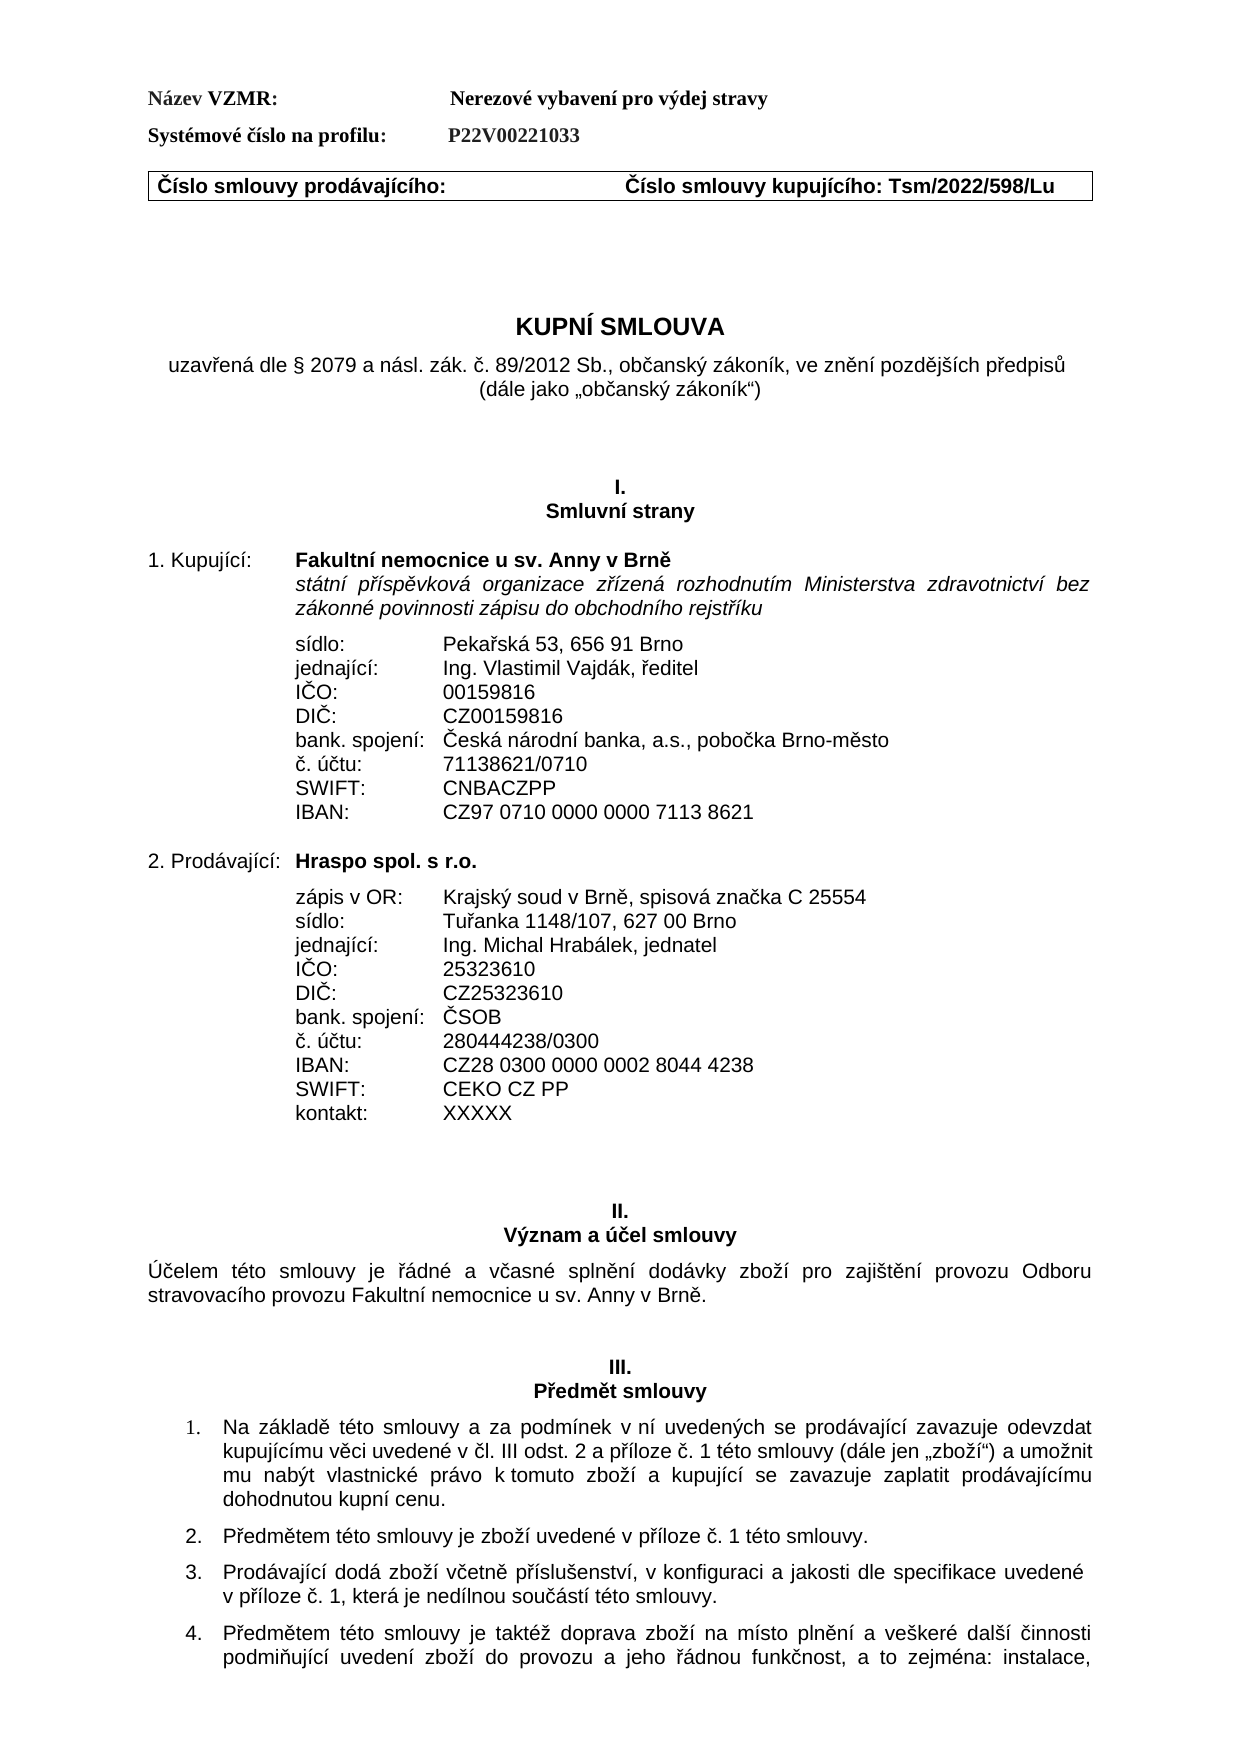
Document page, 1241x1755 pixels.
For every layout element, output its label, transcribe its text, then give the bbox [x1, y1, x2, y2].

text č. účtu: 280444238/0300 [221, 1029, 1093, 1053]
text IBAN: CZ97 0710 0000 0000 7113 8621 [221, 799, 1093, 823]
text IČO: 25323610 [221, 957, 1093, 981]
text Význam a účel smlouvy [148, 1222, 1093, 1246]
text kontakt: XXXXX [221, 1101, 1093, 1124]
text II. [148, 1198, 1093, 1222]
text sídlo: Tuřanka 1148/107, 627 00 Brno [221, 909, 1093, 933]
text III. [148, 1355, 1093, 1379]
text SWIFT: CEKO CZ PP [221, 1077, 1093, 1101]
text bank. spojení: ČSOB [221, 1005, 1093, 1029]
text bank. spojení: Česká národní banka, a.s., pobočka Brno-město [221, 728, 1093, 752]
text č. účtu: 71138621/0710 [221, 752, 1093, 776]
subtitle Smluvní strany [148, 498, 1093, 522]
text uzavřená dle § 2079 a násl. zák. č. 89/2012 Sb., občanský zákoník, ve znění pozdějších předpisů (dále jako „občanský zákoník“) [148, 353, 1093, 401]
text KUPNÍ SMLOUVA [148, 311, 1093, 340]
text 2. Prodávající: Hraspo spol. s r.o. [148, 848, 1093, 872]
list Prodávající dodá zboží včetně příslušenství, v konfiguraci a jakosti dle specifikace uvedené v příloze č. 1, která je nedílnou součástí této smlouvy. [185, 1560, 1093, 1608]
list Předmětem této smlouvy je taktéž doprava zboží na místo plnění a veškeré další činnosti podmiňující uvedení zboží do provozu a jeho řádnou funkčnost, a to zejména: instalace, [185, 1621, 1093, 1668]
text DIČ: CZ00159816 [221, 704, 1093, 728]
list Předmětem této smlouvy je zboží uvedené v příloze č. 1 této smlouvy. [185, 1524, 1093, 1548]
text zápis v OR: Krajský soud v Brně, spisová značka C 25554 [222, 885, 1093, 909]
text IBAN: CZ28 0300 0000 0002 8044 4238 [221, 1053, 1093, 1077]
text 1. Kupující: Fakultní nemocnice u sv. Anny v Brně [148, 547, 1093, 571]
text SWIFT: CNBACZPP [221, 776, 1093, 799]
text jednající: Ing. Michal Hrabálek, jednatel [221, 933, 1093, 957]
text Účelem této smlouvy je řádné a včasné splnění dodávky zboží pro zajištění provozu Odboru stravovacího provozu Fakultní nemocnice u sv. Anny v Brně. [148, 1259, 1093, 1307]
list Na základě této smlouvy a za podmínek v ní uvedených se prodávající zavazuje odevzdat kupujícímu věci uvedené v čl. III odst. 2 a příloze č. 1 této smlouvy (dále jen „zboží“) a umožnit mu nabýt vlastnické právo k tomuto zboží a kupující se zavazuje zaplatit prodávajícímu dohodnutou kupní cenu. [185, 1415, 1093, 1511]
text I. [148, 474, 1093, 498]
text DIČ: CZ25323610 [221, 981, 1093, 1005]
text jednající: Ing. Vlastimil Vajdák, ředitel [221, 656, 1093, 680]
text sídlo: Pekařská 53, 656 91 Brno [221, 632, 1093, 656]
subtitle Předmět smlouvy [148, 1379, 1093, 1403]
text státní příspěvková organizace zřízená rozhodnutím Ministerstva zdravotnictví bez zákonné povinnosti zápisu do obchodního rejstříku [295, 571, 1093, 619]
text IČO: 00159816 [221, 680, 1093, 704]
